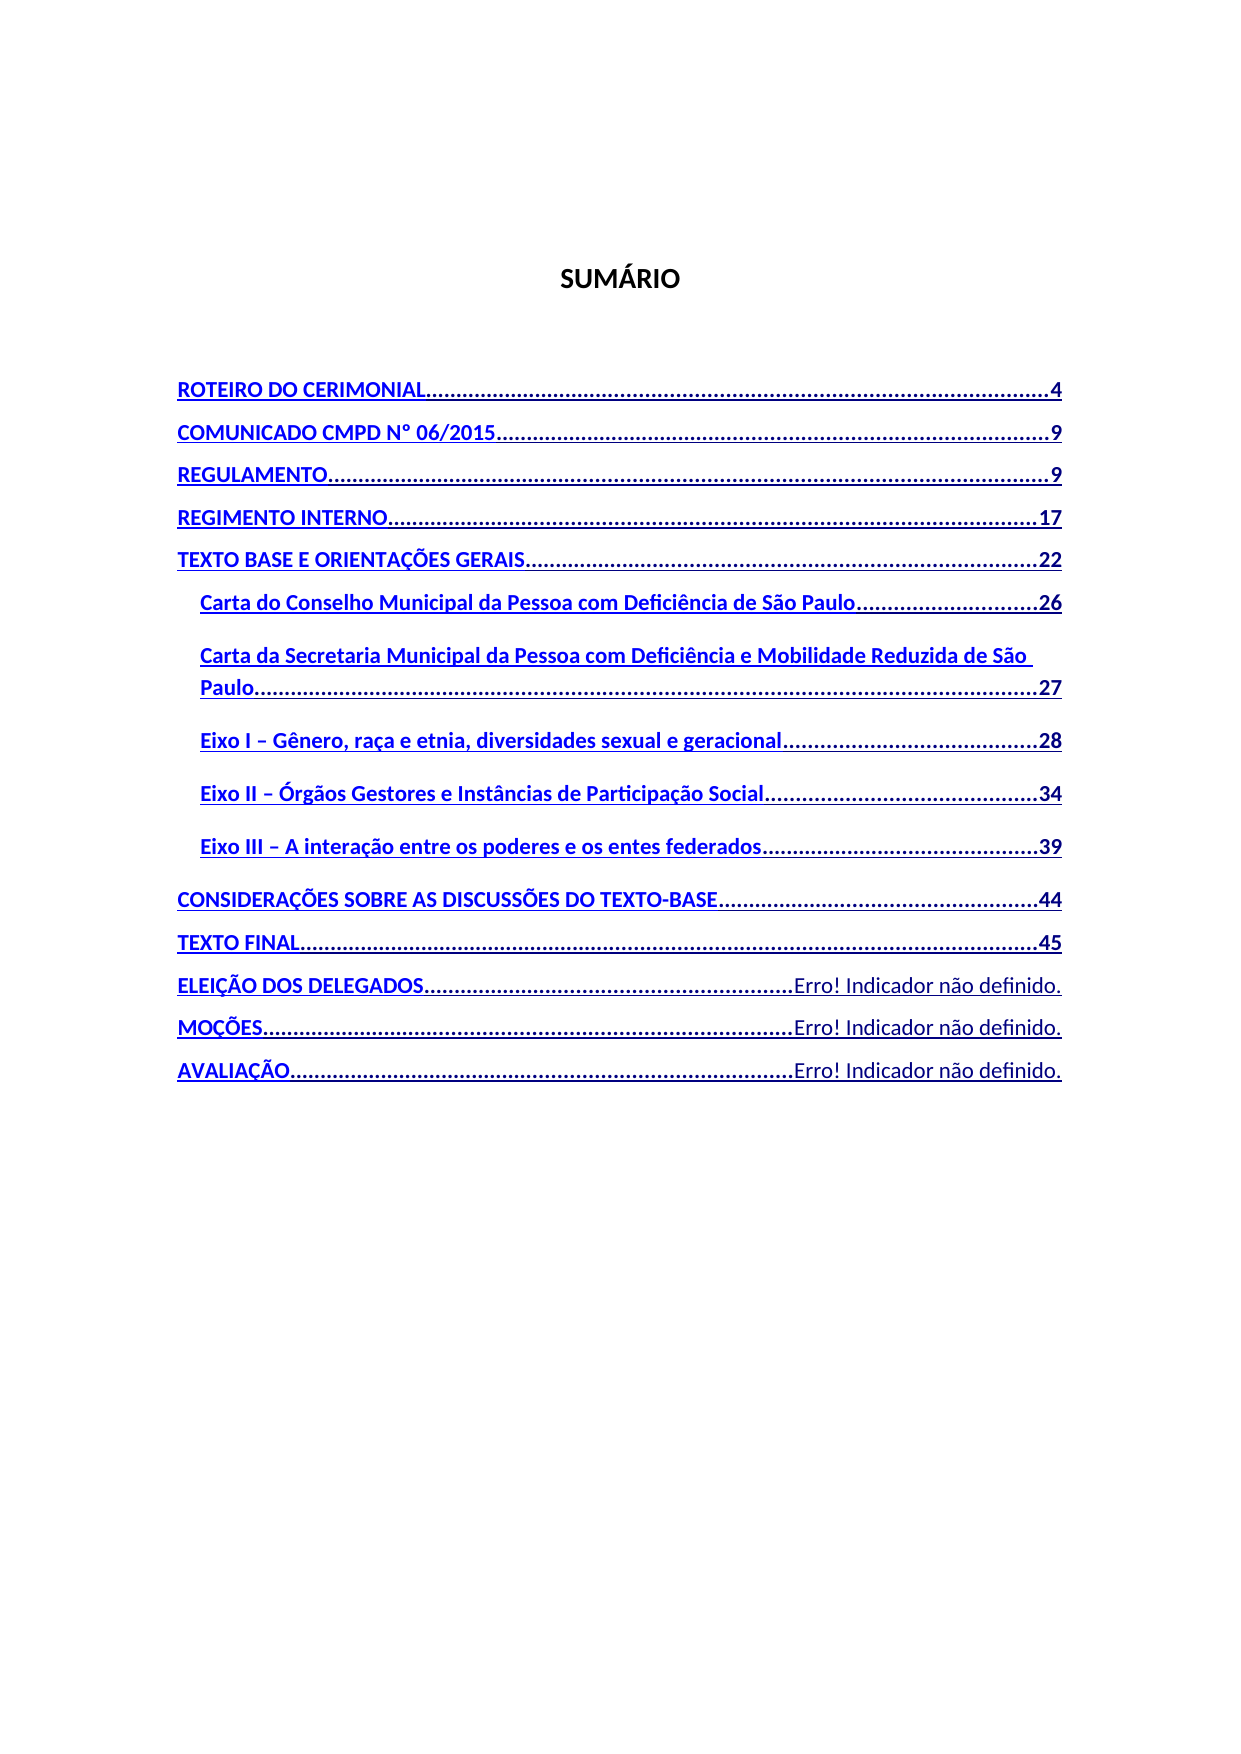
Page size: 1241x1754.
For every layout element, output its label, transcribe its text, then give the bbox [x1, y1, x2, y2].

text ROTEIRO DO CERIMONIAL 4 [177, 375, 1063, 403]
text SUMÁRIO [177, 260, 1063, 296]
text ELEIÇÃO DOS DELEGADOS Erro! Indicador não definido. [177, 971, 1063, 999]
text MOÇÕES Erro! Indicador não definido. [177, 1013, 1063, 1041]
text REGIMENTO INTERNO 17 [177, 503, 1063, 531]
text REGULAMENTO 9 [177, 460, 1063, 488]
text Carta do Conselho Municipal da Pessoa com Deficiência de São Paulo 26 [200, 588, 1063, 616]
text TEXTO BASE E ORIENTAÇÕES GERAIS 22 [177, 546, 1063, 574]
text Eixo I – Gênero, raça e etnia, diversidades sexual e geracional 28 [200, 726, 1063, 754]
text CONSIDERAÇÕES SOBRE AS DISCUSSÕES DO TEXTO-BASE 44 [177, 886, 1063, 913]
text Eixo III – A interação entre os poderes e os entes federados 39 [200, 832, 1063, 861]
text Carta da Secretaria Municipal da Pessoa com Deficiência e Mobilidade Reduzida de São Paulo 27 [200, 641, 1063, 701]
text TEXTO FINAL 45 [177, 928, 1063, 956]
text COMUNICADO CMPD Nº 06/2015 9 [177, 418, 1063, 446]
text Eixo II – Órgãos Gestores e Instâncias de Participação Social 34 [200, 779, 1063, 807]
text AVALIAÇÃO Erro! Indicador não definido. [177, 1056, 1063, 1084]
